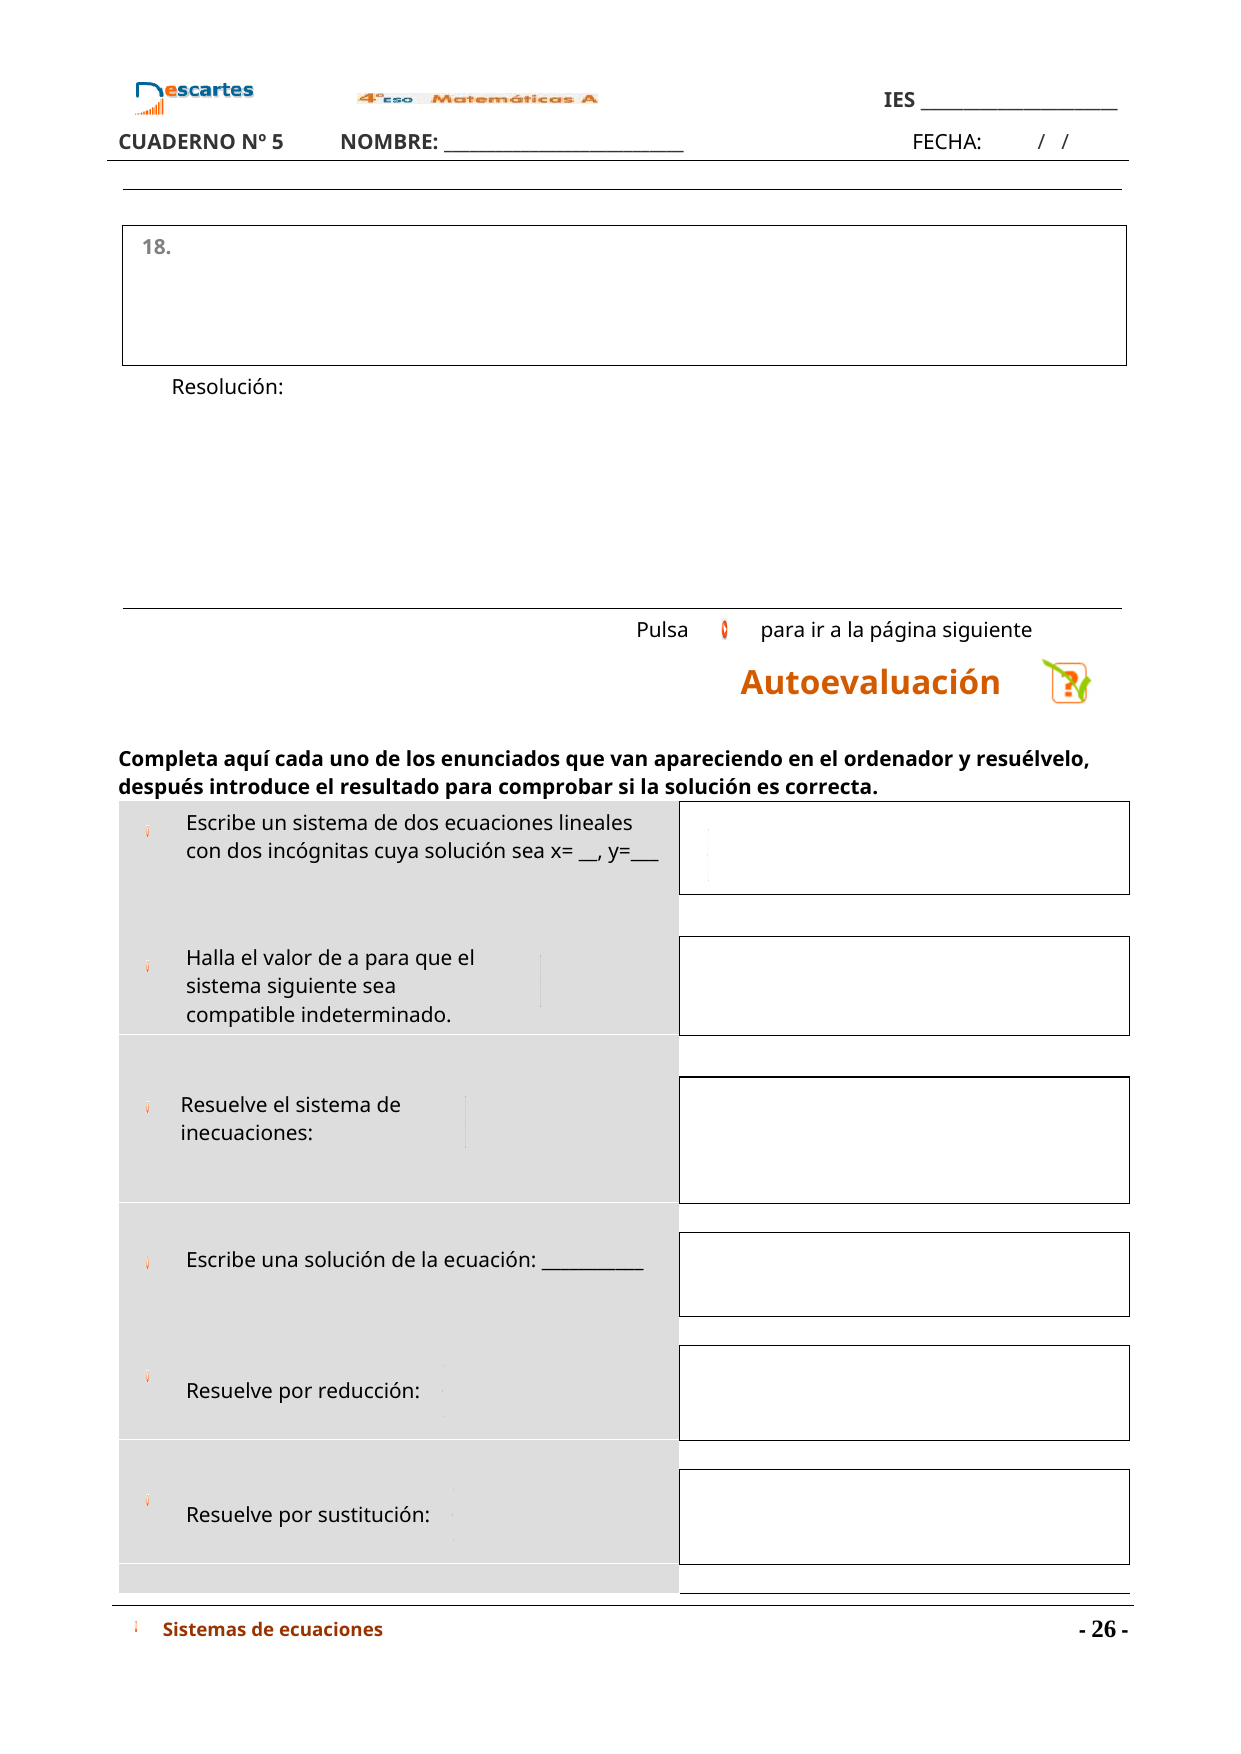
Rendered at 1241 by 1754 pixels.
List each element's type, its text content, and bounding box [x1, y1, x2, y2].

table_header [680, 802, 1129, 894]
table_cell [1122, 189, 1133, 225]
table_cell Resolución: [123, 366, 1122, 608]
table_cell [119, 936, 165, 1034]
table_cell [119, 1316, 165, 1345]
table_cell [119, 1232, 165, 1316]
table_cell [680, 1346, 1129, 1439]
table_cell [123, 190, 1122, 225]
table_cell [106, 189, 123, 225]
table_cell [119, 894, 165, 936]
table_cell [680, 1078, 1129, 1202]
table_cell [512, 936, 679, 1034]
table_cell [119, 1035, 165, 1076]
table_cell [119, 1440, 165, 1469]
table_cell para ir a la página siguiente [753, 608, 1133, 648]
table_cell [680, 1565, 1130, 1593]
table_cell [680, 1233, 1129, 1316]
table_cell [165, 894, 679, 936]
table_cell [437, 1076, 679, 1202]
table_cell Resuelve por sustitución: [165, 1469, 679, 1563]
table_cell [165, 1035, 679, 1076]
table_cell Autoevaluación [106, 649, 1012, 715]
picture [356, 93, 599, 104]
picture [134, 1620, 138, 1632]
table_cell [1122, 649, 1133, 715]
table_cell [119, 1203, 165, 1232]
table_cell [113, 608, 620, 648]
table_cell [1122, 365, 1133, 608]
table_cell [680, 1204, 1130, 1232]
table_cell [680, 895, 1130, 936]
table_cell [106, 608, 113, 648]
table_cell [106, 365, 123, 608]
table_cell [119, 1345, 165, 1439]
table_cell [1013, 649, 1122, 715]
picture [721, 618, 728, 640]
table_cell [1127, 225, 1133, 364]
table_cell Escribe una solución de la ecuación: ___________ [165, 1232, 679, 1316]
table_header [119, 801, 165, 894]
table_cell [165, 1440, 679, 1469]
table_cell [165, 1316, 679, 1345]
table_cell Resuelve el sistema de inecuaciones: [165, 1076, 437, 1202]
table_cell Pulsa [620, 609, 696, 648]
table_cell [119, 1076, 165, 1202]
table_header Escribe un sistema de dos ecuaciones lineales con dos incógnitas cuya solución sea x= __, y=___ [165, 801, 679, 894]
table_cell [165, 1564, 679, 1593]
table_cell [119, 1564, 165, 1593]
table_cell Resuelve por reducción: [165, 1345, 679, 1439]
table_cell [680, 1317, 1130, 1345]
table_cell [680, 937, 1129, 1034]
table_cell [680, 1470, 1129, 1563]
table_cell [106, 225, 122, 364]
text Completa aquí cada uno de los enunciados que van apareciendo en el ordenador y resuélvelo, después introduce el resultado para comprobar si la solución es correcta. [118, 744, 1122, 801]
table_cell [119, 1469, 165, 1563]
picture [1040, 657, 1094, 706]
table_cell Halla el valor de a para que el sistema siguiente sea compatible indeterminado. [165, 936, 512, 1034]
picture [134, 82, 257, 115]
table_cell [123, 226, 1126, 364]
table_cell [696, 609, 753, 648]
table_cell [680, 1036, 1130, 1076]
table_cell [165, 1203, 679, 1232]
table_cell [680, 1441, 1130, 1469]
